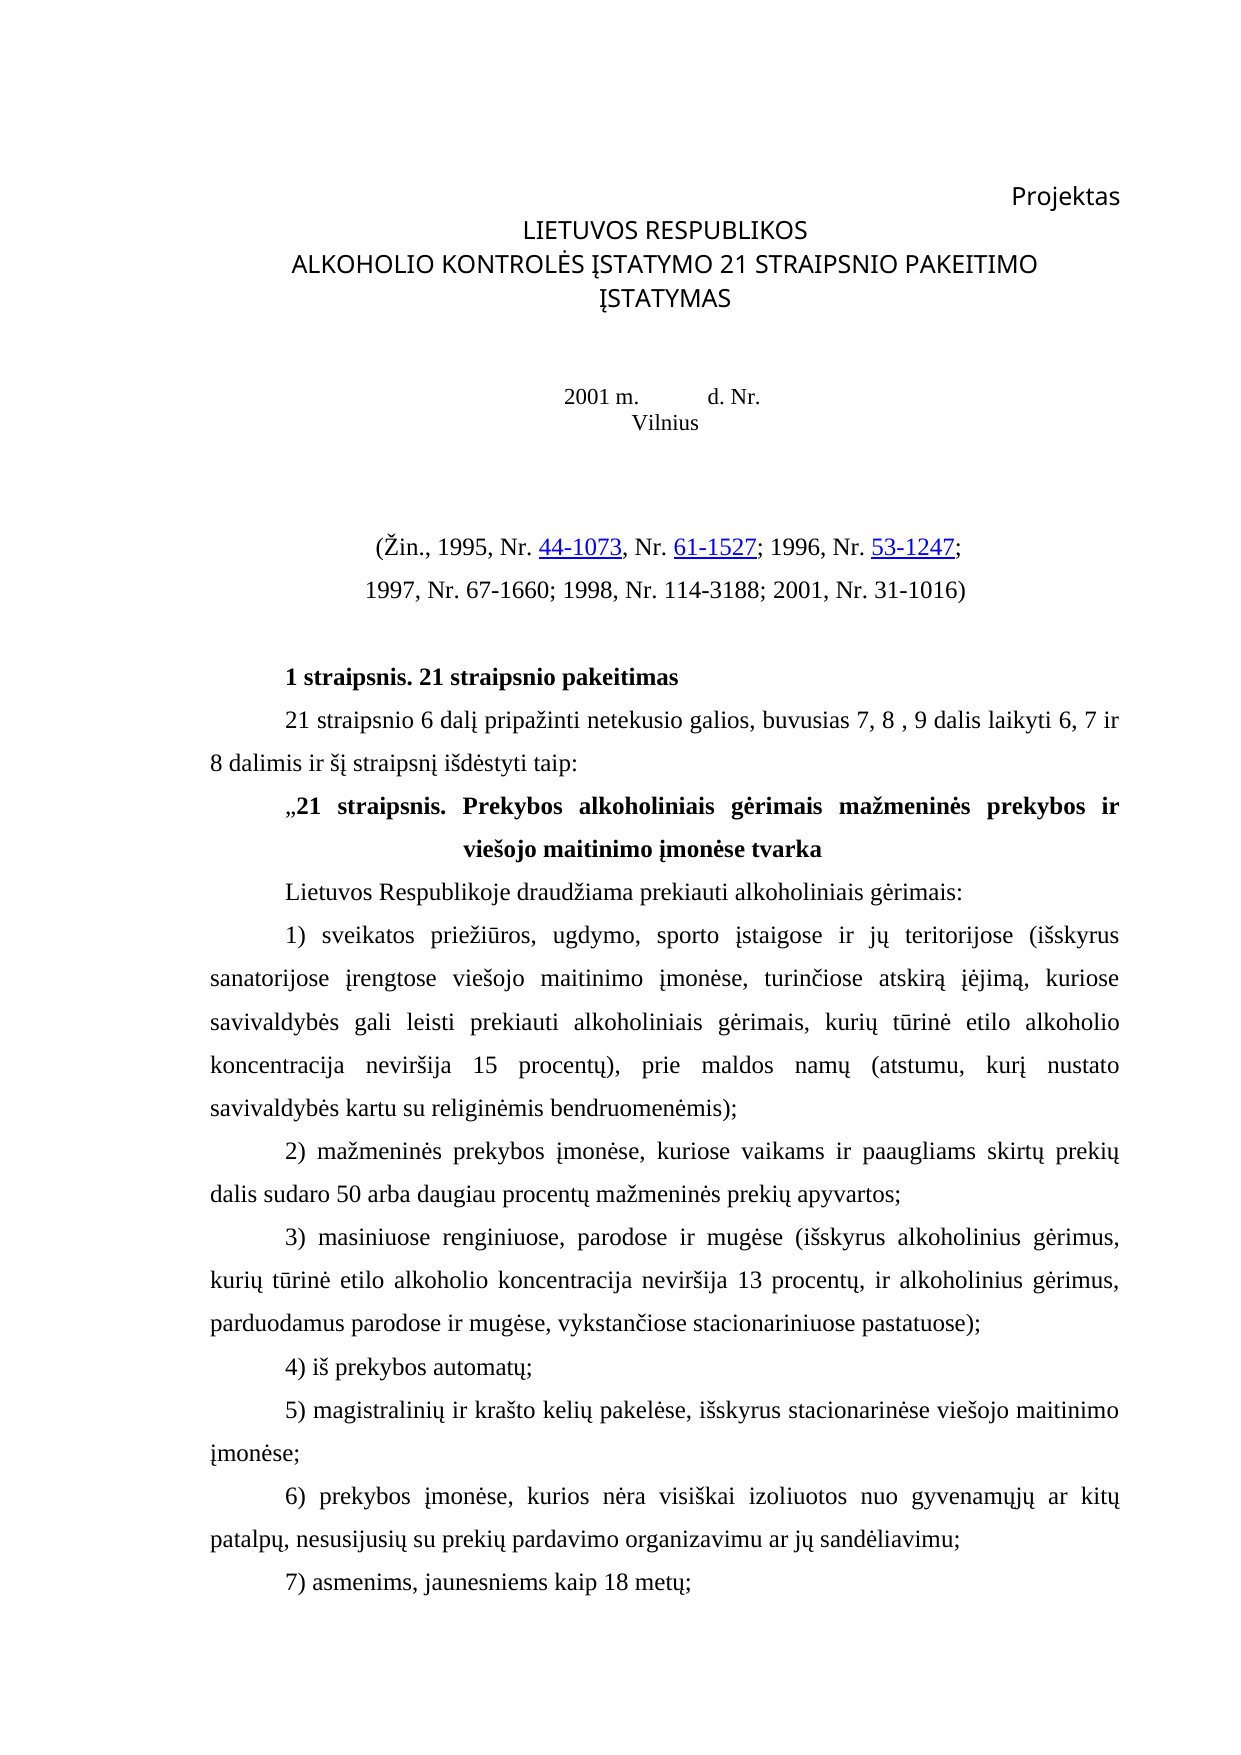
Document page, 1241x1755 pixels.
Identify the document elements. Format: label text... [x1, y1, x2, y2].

text 3) masiniuose renginiuose, parodose ir mugėse (išskyrus alkoholinius gėrimus, kurių tūrinė etilo alkoholio koncentracija neviršija 13 procentų, ir alkoholinius gėrimus, parduodamus parodose ir mugėse, vykstančiose stacionariniuose pastatuose); [210, 1222, 1120, 1337]
text 6) prekybos įmonėse, kurios nėra visiškai izoliuotos nuo gyvenamųjų ar kitų patalpų, nesusijusių su prekių pardavimo organizavimu ar jų sandėliavimu; [210, 1481, 1120, 1553]
text Lietuvos Respublikoje draudžiama prekiauti alkoholiniais gėrimais: [210, 877, 1120, 906]
text LIETUVOS RESPUBLIKOS [210, 213, 1120, 247]
text Projektas [210, 179, 1120, 213]
text 7) asmenims, jaunesniems kaip 18 metų; [210, 1567, 1120, 1596]
text 4) iš prekybos automatų; [210, 1352, 1120, 1380]
text 1 straipsnis. 21 straipsnio pakeitimas [210, 662, 1120, 690]
text (Žin., 1995, Nr. 44-1073, Nr. 61-1527; 1996, Nr. 53-1247; [210, 532, 1120, 561]
text 21 straipsnio 6 dalį pripažinti netekusio galios, buvusias 7, 8 , 9 dalis laikyti 6, 7 ir 8 dalimis ir šį straipsnį išdėstyti taip: [210, 705, 1120, 777]
text 5) magistralinių ir krašto kelių pakelėse, išskyrus stacionarinėse viešojo maitinimo įmonėse; [210, 1395, 1120, 1467]
text 2001 m. d. Nr. Vilnius [210, 383, 1120, 436]
text 1) sveikatos priežiūros, ugdymo, sporto įstaigose ir jų teritorijose (išskyrus sanatorijose įrengtose viešojo maitinimo įmonėse, turinčiose atskirą įėjimą, kuriose savivaldybės gali leisti prekiauti alkoholiniais gėrimais, kurių tūrinė etilo alkoholio koncentracija neviršija 15 procentų), prie maldos namų (atstumu, kurį nustato savivaldybės kartu su religinėmis bendruomenėmis); [210, 920, 1120, 1122]
text 2) mažmeninės prekybos įmonėse, kuriose vaikams ir paaugliams skirtų prekių dalis sudaro 50 arba daugiau procentų mažmeninės prekių apyvartos; [210, 1136, 1120, 1208]
text „21 straipsnis. Prekybos alkoholiniais gėrimais mažmeninės prekybos ir viešojo maitinimo įmonėse tvarka [285, 791, 1120, 863]
text 1997, Nr. 67-1660; 1998, Nr. 114-3188; 2001, Nr. 31-1016) [210, 575, 1120, 604]
text ĮSTATYMAS [210, 281, 1120, 315]
text ALKOHOLIO KONTROLĖS ĮSTATYMO 21 STRAIPSNIO PAKEITIMO [210, 247, 1120, 281]
